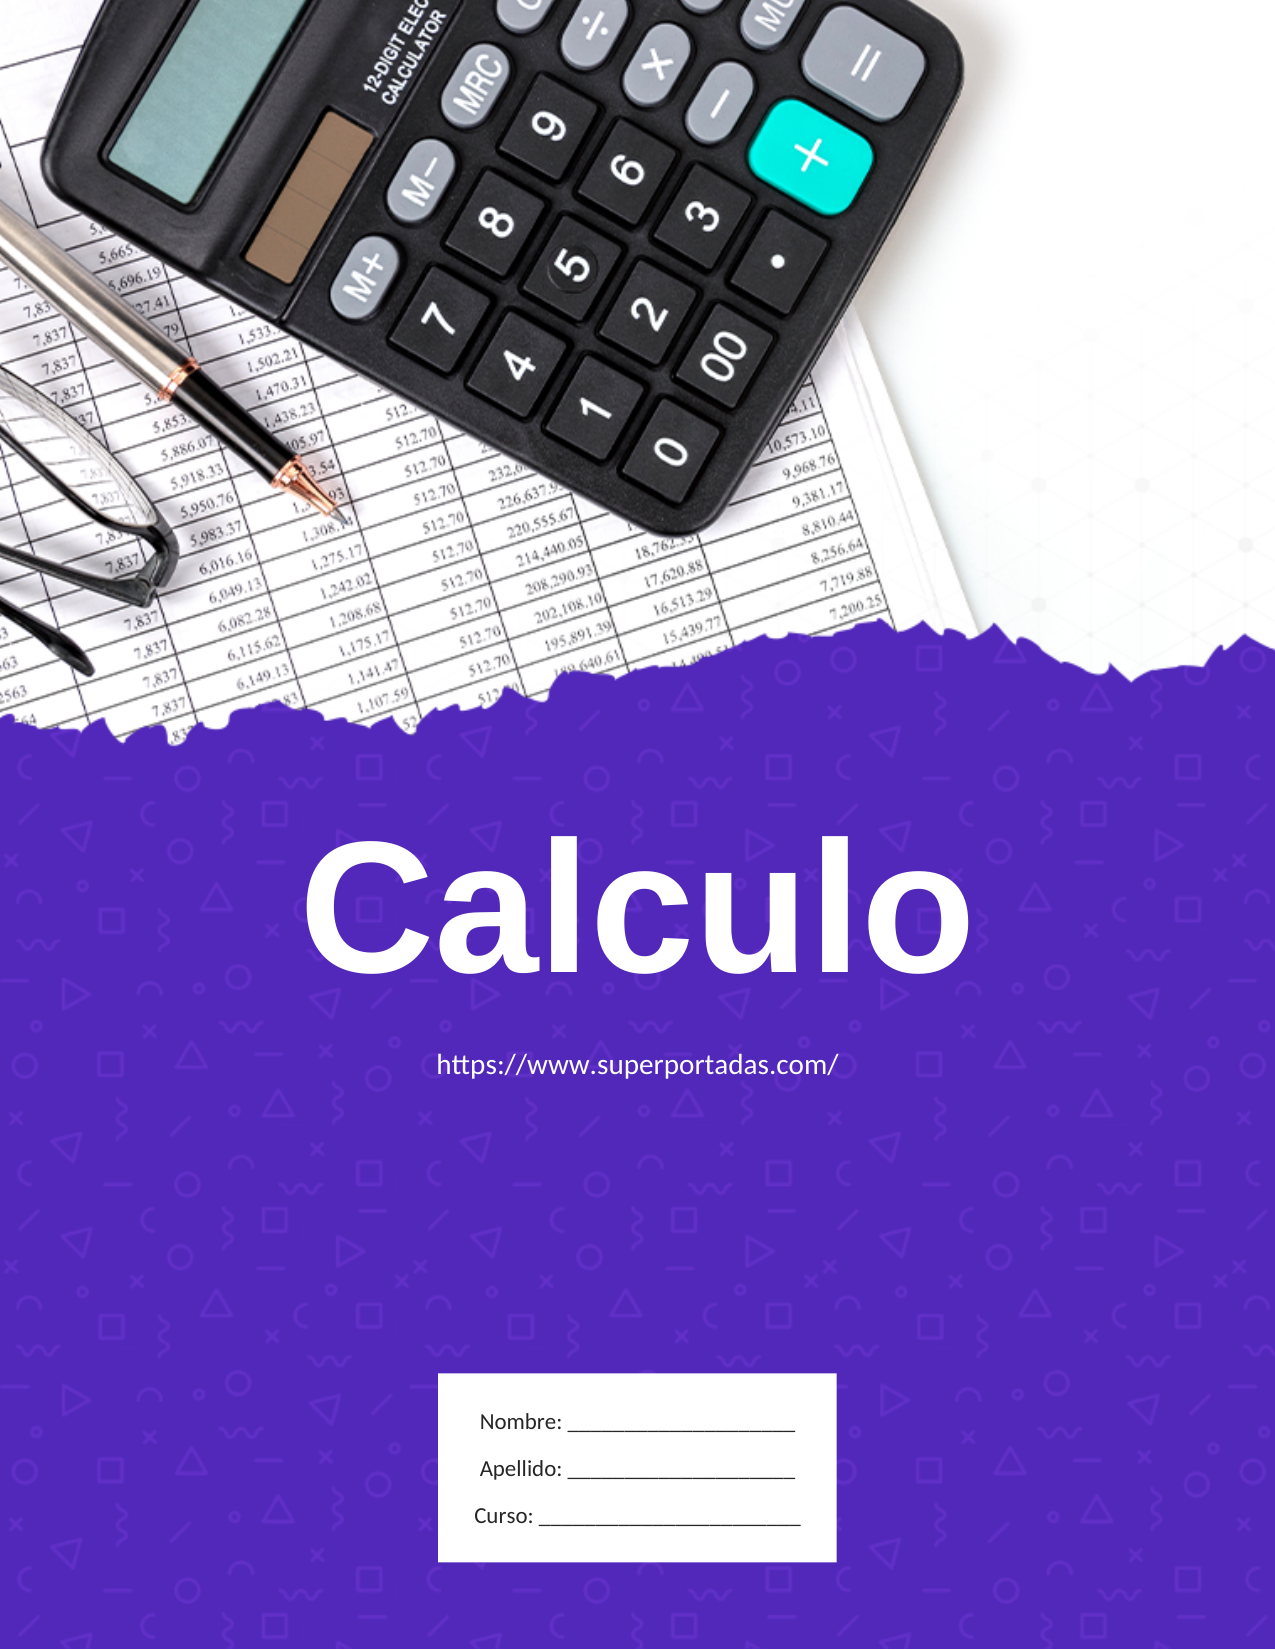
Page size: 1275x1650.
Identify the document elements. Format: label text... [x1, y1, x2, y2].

text Apellido: ____________________ [453, 1454, 822, 1482]
text Nombre: ____________________ [453, 1407, 822, 1435]
text https://www.superportadas.com/ [286, 1046, 989, 1082]
text Calculo [286, 797, 989, 1012]
text Curso: _______________________ [453, 1501, 822, 1529]
picture [0, 0, 1275, 1649]
